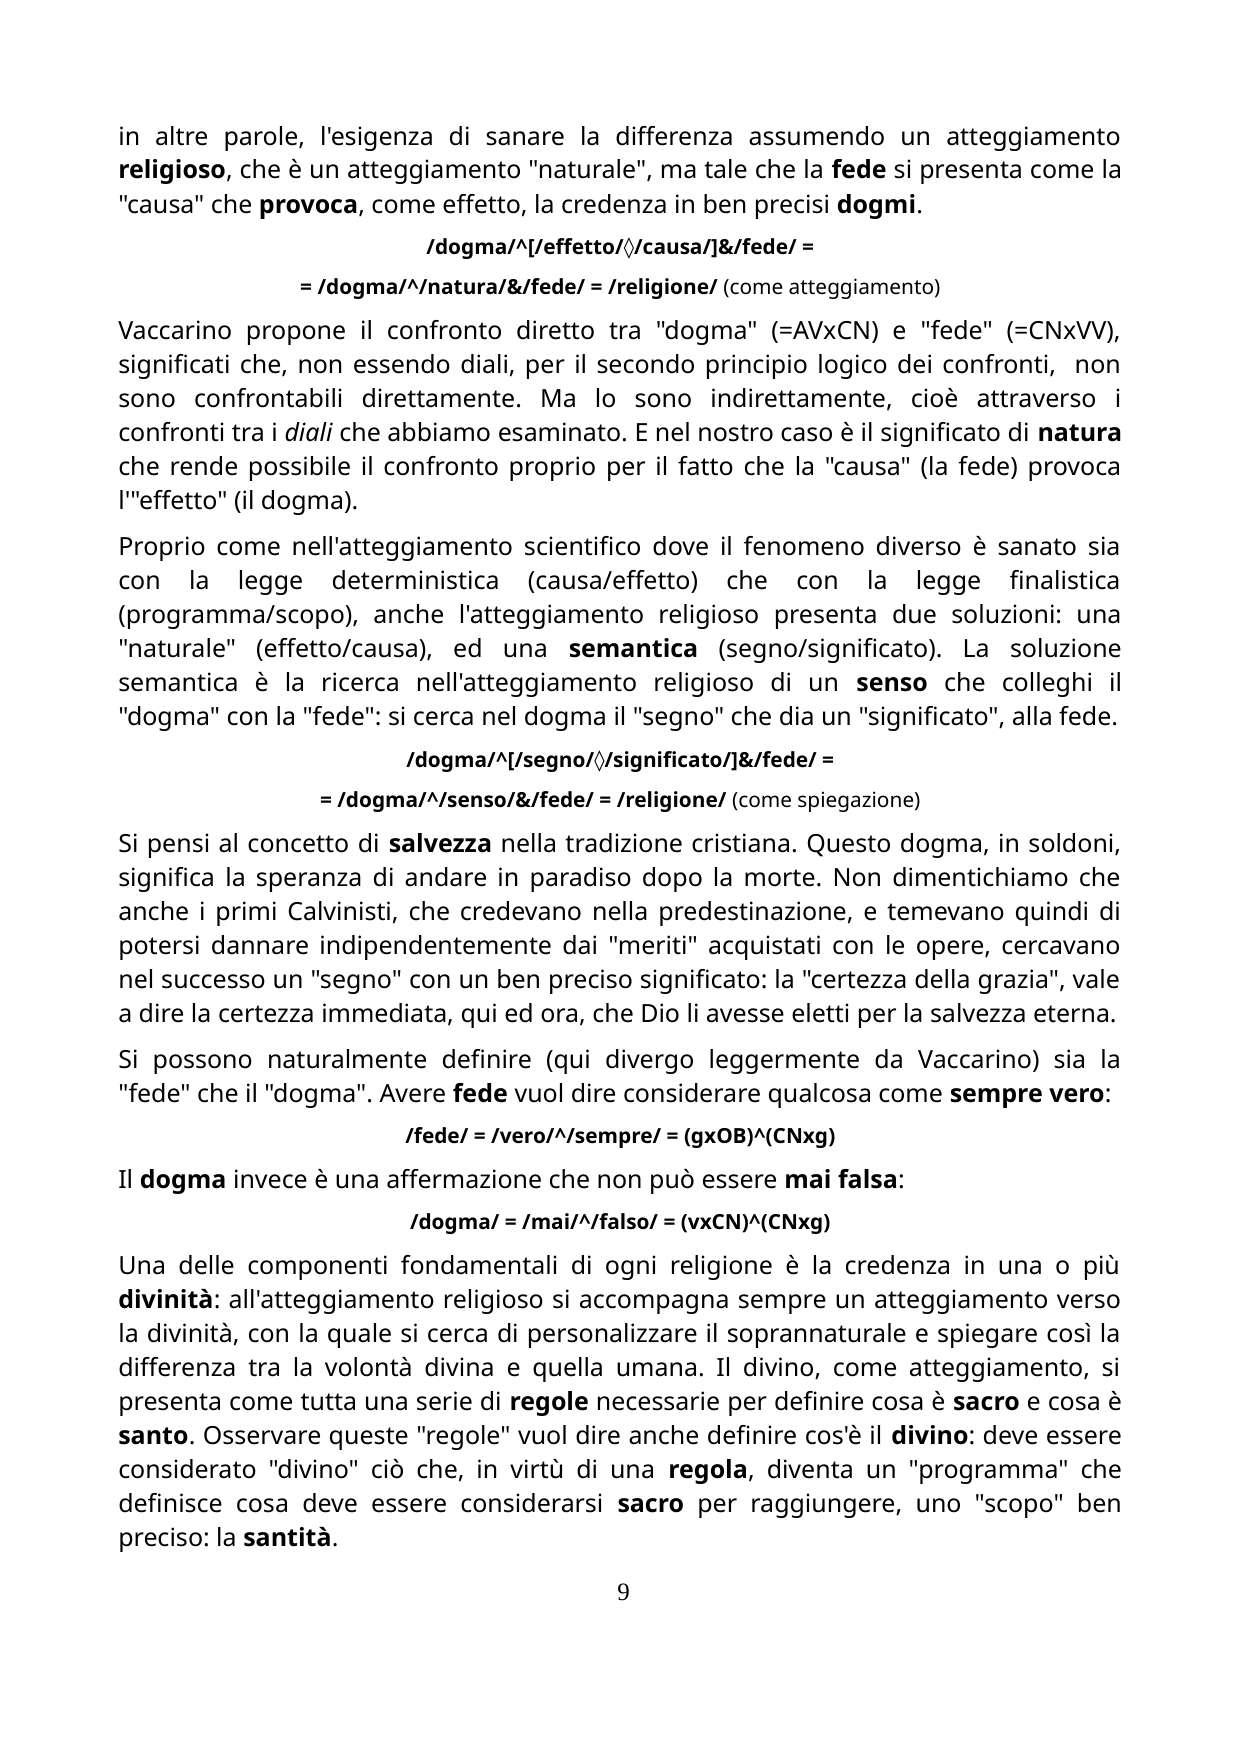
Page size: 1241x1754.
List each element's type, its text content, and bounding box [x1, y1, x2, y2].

text in altre parole, l'esigenza di sanare la differenza assumendo un atteggiamento religioso, che è un atteggiamento "naturale", ma tale che la fede si presenta come la "causa" che provoca, come effetto, la credenza in ben precisi dogmi. [118, 118, 1122, 220]
text Si pensi al concetto di salvezza nella tradizione cristiana. Questo dogma, in soldoni, significa la speranza di andare in paradiso dopo la morte. Non dimentichiamo che anche i primi Calvinisti, che credevano nella predestinazione, e temevano quindi di potersi dannare indipendentemente dai "meriti" acquistati con le opere, cercavano nel successo un "segno" con un ben preciso significato: la "certezza della grazia", vale a dire la certezza immediata, qui ed ora, che Dio li avesse eletti per la salvezza eterna. [118, 825, 1122, 1029]
text Il dogma invece è una affermazione che non può essere mai falsa: [118, 1161, 1122, 1196]
text /fede/ = /vero/^/sempre/ = (gxOB)^(CNxg) [118, 1121, 1122, 1150]
text /dogma/ = /mai/^/falso/ = (vxCN)^(CNxg) [118, 1207, 1122, 1236]
text = /dogma/^/natura/&/fede/ = /religione/ (come atteggiamento) [118, 272, 1122, 301]
text /dogma/^[/segno/◊/significato/]&/fede/ = [118, 745, 1122, 773]
text Una delle componenti fondamentali di ogni religione è la credenza in una o più divinità: all'atteggiamento religioso si accompagna sempre un atteggiamento verso la divinità, con la quale si cerca di personalizzare il soprannaturale e spiegare così la differenza tra la volontà divina e quella umana. Il divino, come atteggiamento, si presenta come tutta una serie di regole necessarie per definire cosa è sacro e cosa è santo. Osservare queste "regole" vuol dire anche definire cos'è il divino: deve essere considerato "divino" ciò che, in virtù di una regola, diventa un "programma" che definisce cosa deve essere considerarsi sacro per raggiungere, uno "scopo" ben preciso: la santità. [118, 1247, 1122, 1554]
text Proprio come nell'atteggiamento scientifico dove il fenomeno diverso è sanato sia con la legge deterministica (causa/effetto) che con la legge finalistica (programma/scopo), anche l'atteggiamento religioso presenta due soluzioni: una "naturale" (effetto/causa), ed una semantica (segno/significato). La soluzione semantica è la ricerca nell'atteggiamento religioso di un senso che colleghi il "dogma" con la "fede": si cerca nel dogma il "segno" che dia un "significato", alla fede. [118, 529, 1122, 733]
text Si possono naturalmente definire (qui divergo leggermente da Vaccarino) sia la "fede" che il "dogma". Avere fede vuol dire considerare qualcosa come sempre vero: [118, 1041, 1122, 1109]
text Vaccarino propone il confronto diretto tra "dogma" (=AVxCN) e "fede" (=CNxVV), significati che, non essendo diali, per il secondo principio logico dei confronti, non sono confrontabili direttamente. Ma lo sono indirettamente, cioè attraverso i confronti tra i diali che abbiamo esaminato. E nel nostro caso è il significato di natura che rende possibile il confronto proprio per il fatto che la "causa" (la fede) provoca l'"effetto" (il dogma). [118, 312, 1122, 517]
text = /dogma/^/senso/&/fede/ = /religione/ (come spiegazione) [118, 785, 1122, 813]
text /dogma/^[/effetto/◊/causa/]&/fede/ = [118, 232, 1122, 261]
